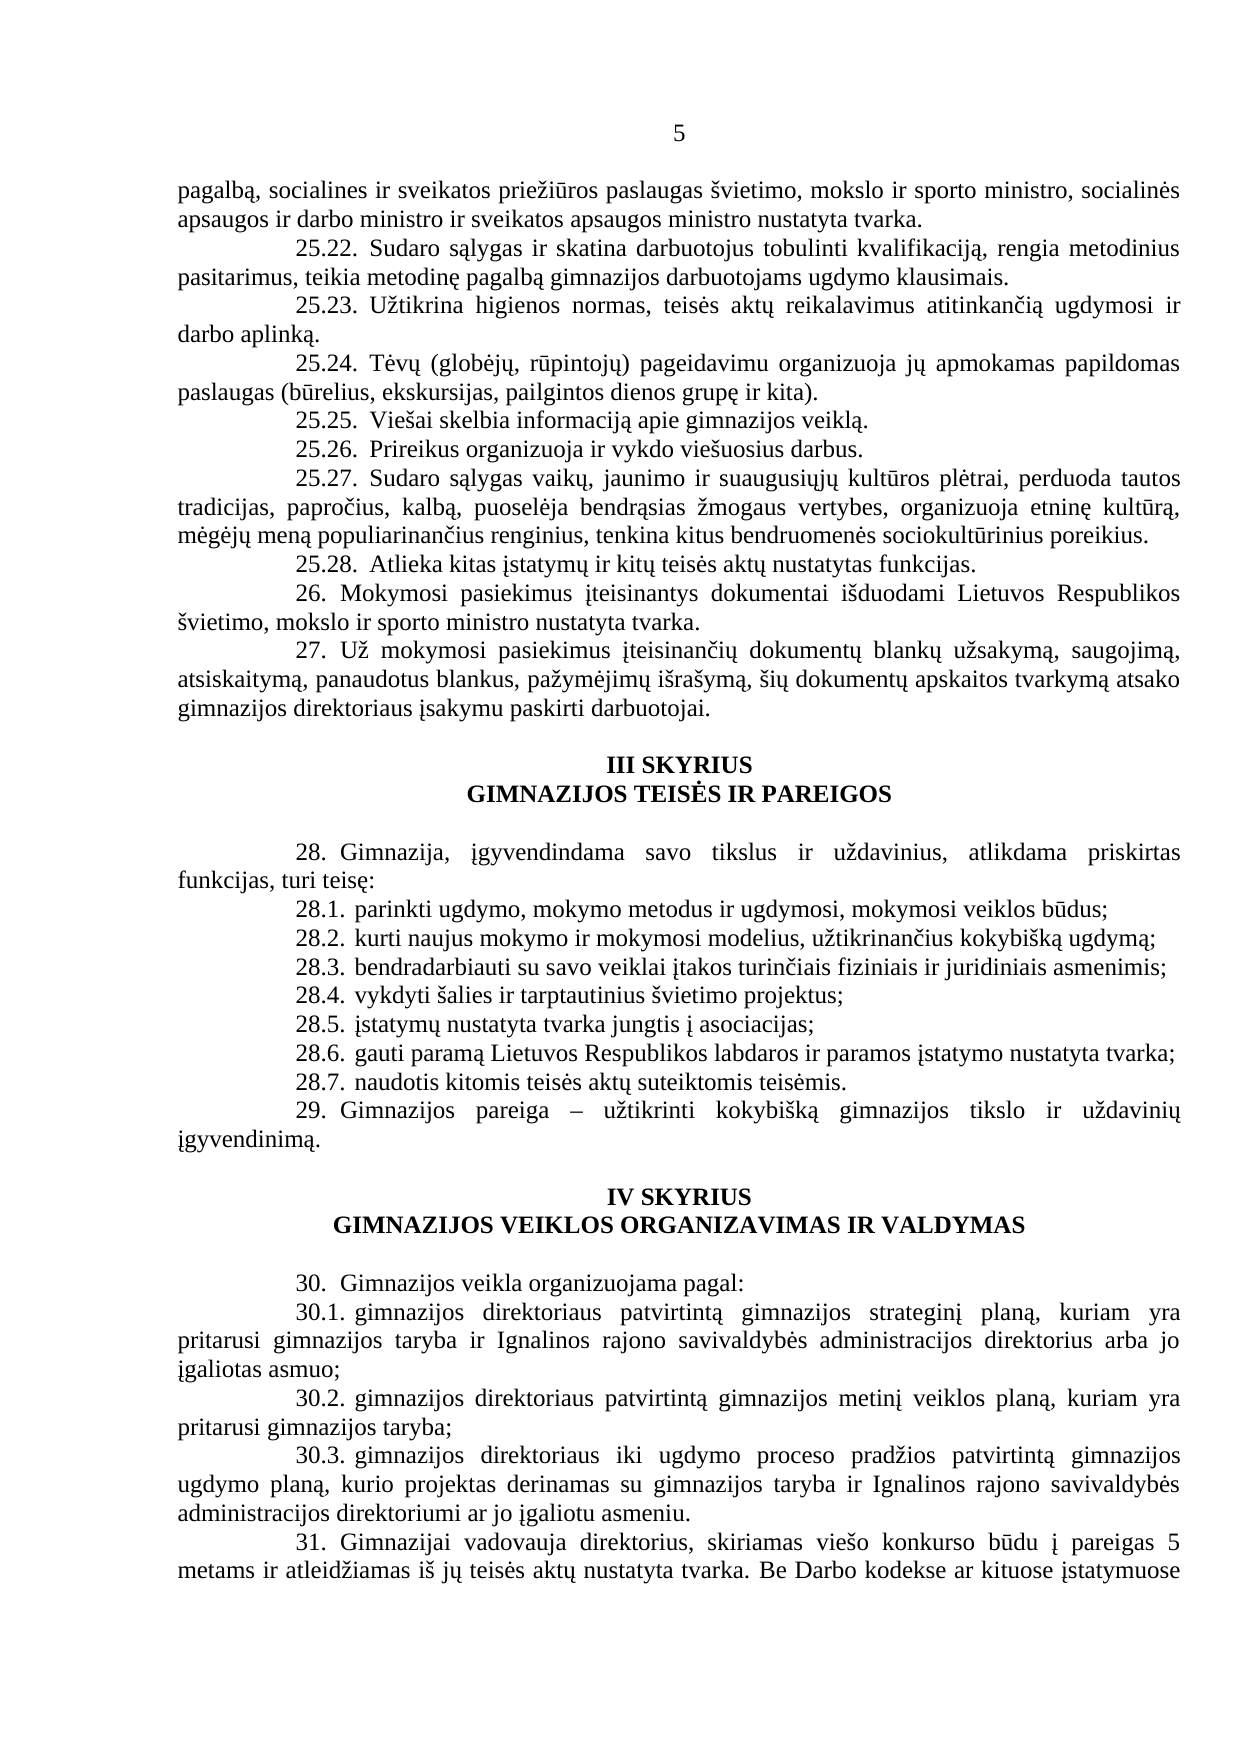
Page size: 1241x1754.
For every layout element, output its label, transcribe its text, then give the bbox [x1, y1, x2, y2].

text 28.5. įstatymų nustatyta tvarka jungtis į asociacijas; [177, 1009, 1181, 1038]
text 25.25. Viešai skelbia informaciją apie gimnazijos veiklą. [177, 406, 1181, 434]
text 25.26. Prireikus organizuoja ir vykdo viešuosius darbus. [177, 434, 1181, 463]
text III SKYRIUS [177, 751, 1181, 779]
text 25.27. Sudaro sąlygas vaikų, jaunimo ir suaugusiųjų kultūros plėtrai, perduoda tautos tradicijas, papročius, kalbą, puoselėja bendrąsias žmogaus vertybes, organizuoja etninę kultūrą, mėgėjų meną populiarinančius renginius, tenkina kitus bendruomenės sociokultūrinius poreikius. [177, 463, 1181, 549]
text 25.23. Užtikrina higienos normas, teisės aktų reikalavimus atitinkančią ugdymosi ir darbo aplinką. [177, 291, 1181, 348]
text 28.1. parinkti ugdymo, mokymo metodus ir ugdymosi, mokymosi veiklos būdus; [177, 894, 1181, 923]
text 30.3. gimnazijos direktoriaus iki ugdymo proceso pradžios patvirtintą gimnazijos ugdymo planą, kurio projektas derinamas su gimnazijos taryba ir Ignalinos rajono savivaldybės administracijos direktoriumi ar jo įgaliotu asmeniu. [177, 1441, 1181, 1527]
text 30.2. gimnazijos direktoriaus patvirtintą gimnazijos metinį veiklos planą, kuriam yra pritarusi gimnazijos taryba; [177, 1383, 1181, 1441]
text 25.22. Sudaro sąlygas ir skatina darbuotojus tobulinti kvalifikaciją, rengia metodinius pasitarimus, teikia metodinę pagalbą gimnazijos darbuotojams ugdymo klausimais. [177, 233, 1181, 291]
text IV SKYRIUS [177, 1182, 1181, 1211]
text 28.3. bendradarbiauti su savo veiklai įtakos turinčiais fiziniais ir juridiniais asmenimis; [177, 952, 1181, 981]
text 30. Gimnazijos veikla organizuojama pagal: [177, 1268, 1181, 1297]
text 25.24. Tėvų (globėjų, rūpintojų) pageidavimu organizuoja jų apmokamas papildomas paslaugas (būrelius, ekskursijas, pailgintos dienos grupę ir kita). [177, 348, 1181, 406]
text 28.7. naudotis kitomis teisės aktų suteiktomis teisėmis. [177, 1067, 1181, 1096]
text 28.2. kurti naujus mokymo ir mokymosi modelius, užtikrinančius kokybišką ugdymą; [177, 923, 1181, 952]
text 25.28. Atlieka kitas įstatymų ir kitų teisės aktų nustatytas funkcijas. [177, 549, 1181, 578]
text 26. Mokymosi pasiekimus įteisinantys dokumentai išduodami Lietuvos Respublikos švietimo, mokslo ir sporto ministro nustatyta tvarka. [177, 578, 1181, 636]
text 28. Gimnazija, įgyvendindama savo tikslus ir uždavinius, atlikdama priskirtas funkcijas, turi teisę: [177, 837, 1181, 894]
text GIMNAZIJOS TEISĖS IR PAREIGOS [177, 779, 1181, 808]
text pagalbą, socialines ir sveikatos priežiūros paslaugas švietimo, mokslo ir sporto ministro, socialinės apsaugos ir darbo ministro ir sveikatos apsaugos ministro nustatyta tvarka. [177, 176, 1181, 233]
text 27. Už mokymosi pasiekimus įteisinančių dokumentų blankų užsakymą, saugojimą, atsiskaitymą, panaudotus blankus, pažymėjimų išrašymą, šių dokumentų apskaitos tvarkymą atsako gimnazijos direktoriaus įsakymu paskirti darbuotojai. [177, 636, 1181, 722]
text GIMNAZIJOS VEIKLOS ORGANIZAVIMAS IR VALDYMAS [177, 1211, 1181, 1239]
text 31. Gimnazijai vadovauja direktorius, skiriamas viešo konkurso būdu į pareigas 5 metams ir atleidžiamas iš jų teisės aktų nustatyta tvarka. Be Darbo kodekse ar kituose įstatymuose [177, 1527, 1181, 1584]
text 28.4. vykdyti šalies ir tarptautinius švietimo projektus; [177, 981, 1181, 1009]
text 28.6. gauti paramą Lietuvos Respublikos labdaros ir paramos įstatymo nustatyta tvarka; [177, 1038, 1181, 1067]
text 29. Gimnazijos pareiga – užtikrinti kokybišką gimnazijos tikslo ir uždavinių įgyvendinimą. [177, 1096, 1181, 1153]
text 30.1. gimnazijos direktoriaus patvirtintą gimnazijos strateginį planą, kuriam yra pritarusi gimnazijos taryba ir Ignalinos rajono savivaldybės administracijos direktorius arba jo įgaliotas asmuo; [177, 1297, 1181, 1383]
